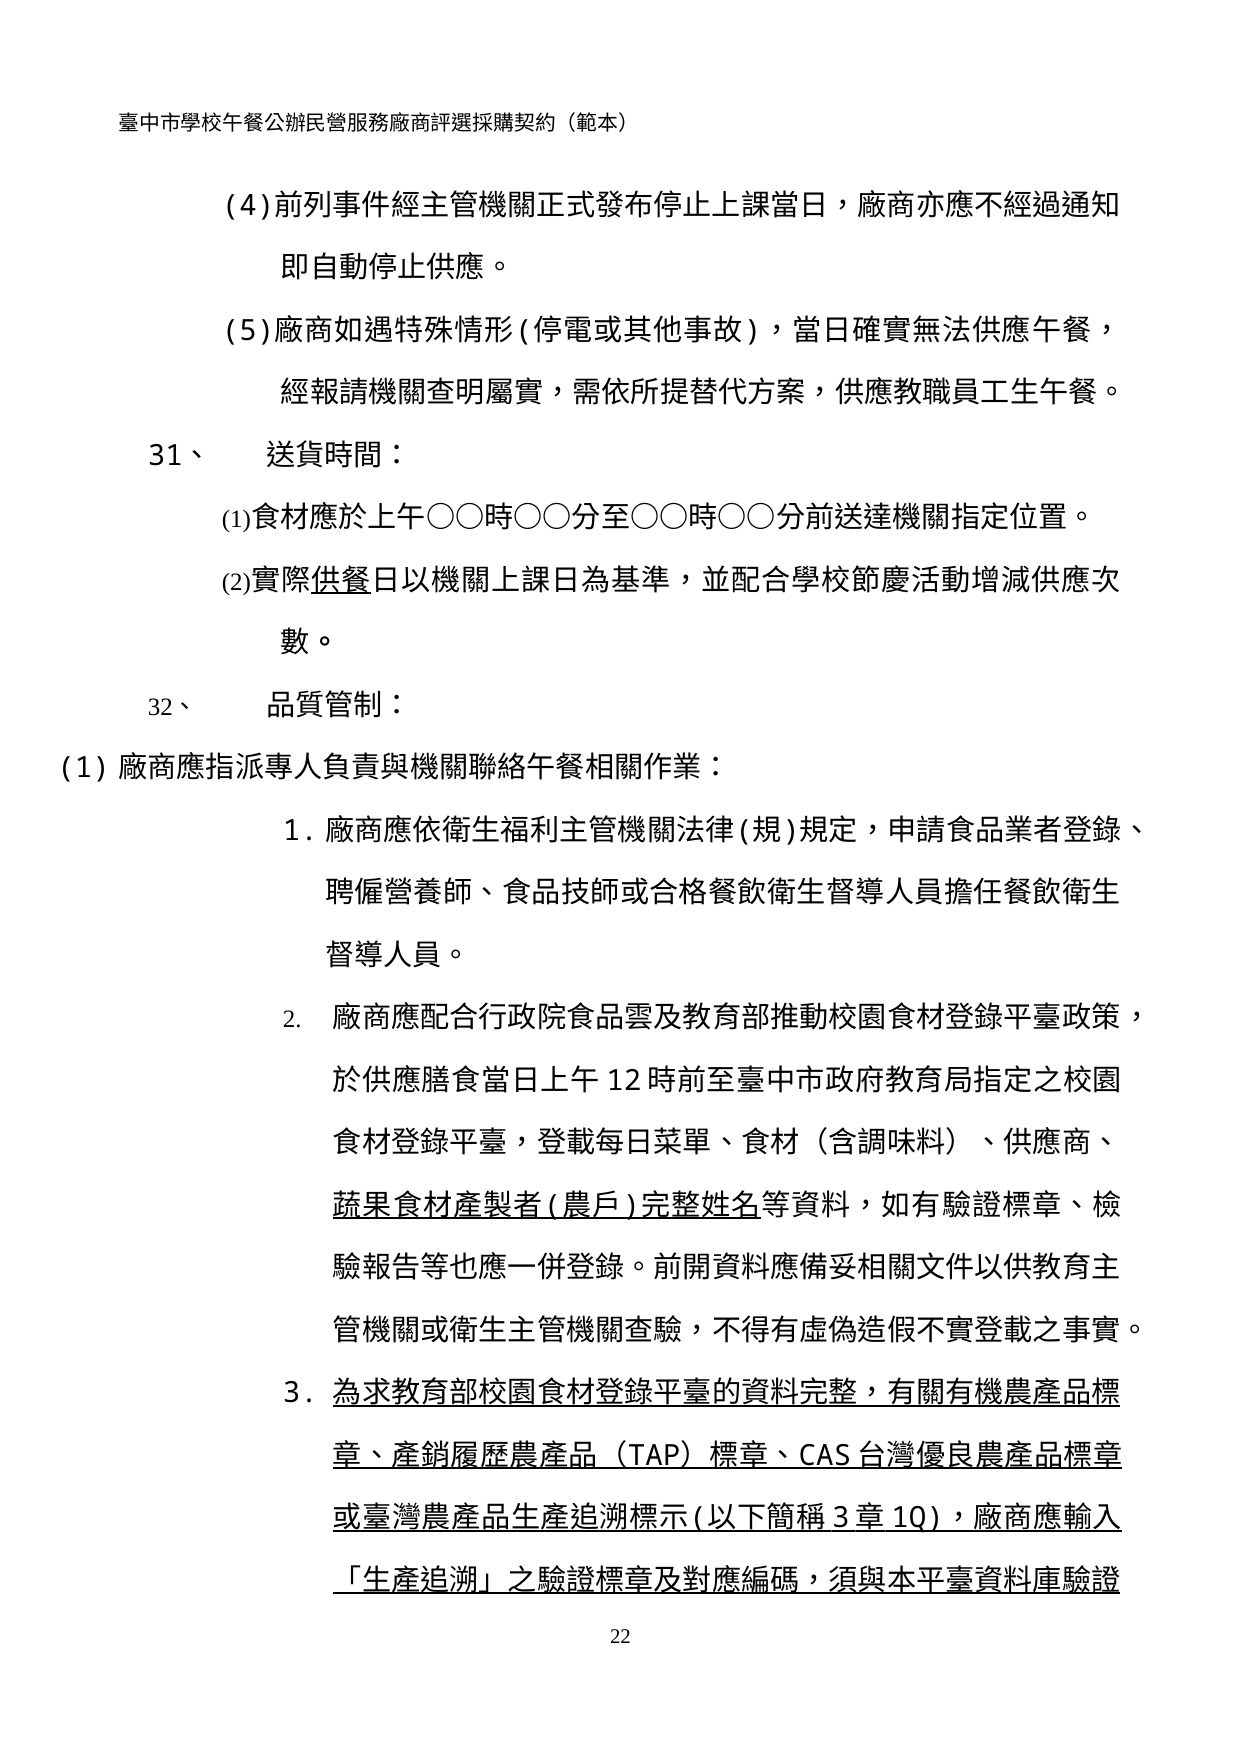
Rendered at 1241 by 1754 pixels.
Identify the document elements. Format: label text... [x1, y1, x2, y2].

list 實際供餐日以機關上課日為基準，並配合學校節慶活動增減供應次數。 [222, 536, 1122, 661]
list 前列事件經主管機關正式發布停止上課當日，廠商亦應不經過通知即自動停止供應。 [222, 161, 1122, 286]
list 為求教育部校園食材登錄平臺的資料完整，有關有機農產品標章、產銷履歷農產品（TAP）標章、CAS台灣優良農產品標章或臺灣農產品生產追溯標示(以下簡稱3章1Q)，廠商應輸入「生產追溯」之驗證標章及對應編碼，須與本平臺資料庫驗證標章名稱一致，包含：CAS台灣優良農產品、CAS有機農產品、產銷履歷、生產追溯、TQF、HALAL、HACCP、ISO22000等。後續如有未竟事宜，依教育部及臺中市政府教育局最新公文規定辦理。 [283, 1348, 1122, 1598]
list 品質管制： [148, 661, 1122, 723]
list 送貨時間： [148, 411, 1122, 473]
list 食材應於上午○○時○○分至○○時○○分前送達機關指定位置。 [222, 473, 1122, 536]
list 廠商應指派專人負責與機關聯絡午餐相關作業： [57, 723, 1122, 786]
list 廠商應依衛生福利主管機關法律(規)規定，申請食品業者登錄、聘僱營養師、食品技師或合格餐飲衛生督導人員擔任餐飲衛生督導人員。 [283, 786, 1122, 973]
list 廠商如遇特殊情形(停電或其他事故)，當日確實無法供應午餐，經報請機關查明屬實，需依所提替代方案，供應教職員工生午餐。 [222, 286, 1122, 411]
list 廠商應配合行政院食品雲及教育部推動校園食材登錄平臺政策，於供應膳食當日上午12時前至臺中市政府教育局指定之校園食材登錄平臺，登載每日菜單、食材（含調味料）、供應商、蔬果食材產製者(農戶)完整姓名等資料，如有驗證標章、檢驗報告等也應一併登錄。前開資料應備妥相關文件以供教育主管機關或衛生主管機關查驗，不得有虛偽造假不實登載之事實。 [283, 973, 1122, 1348]
